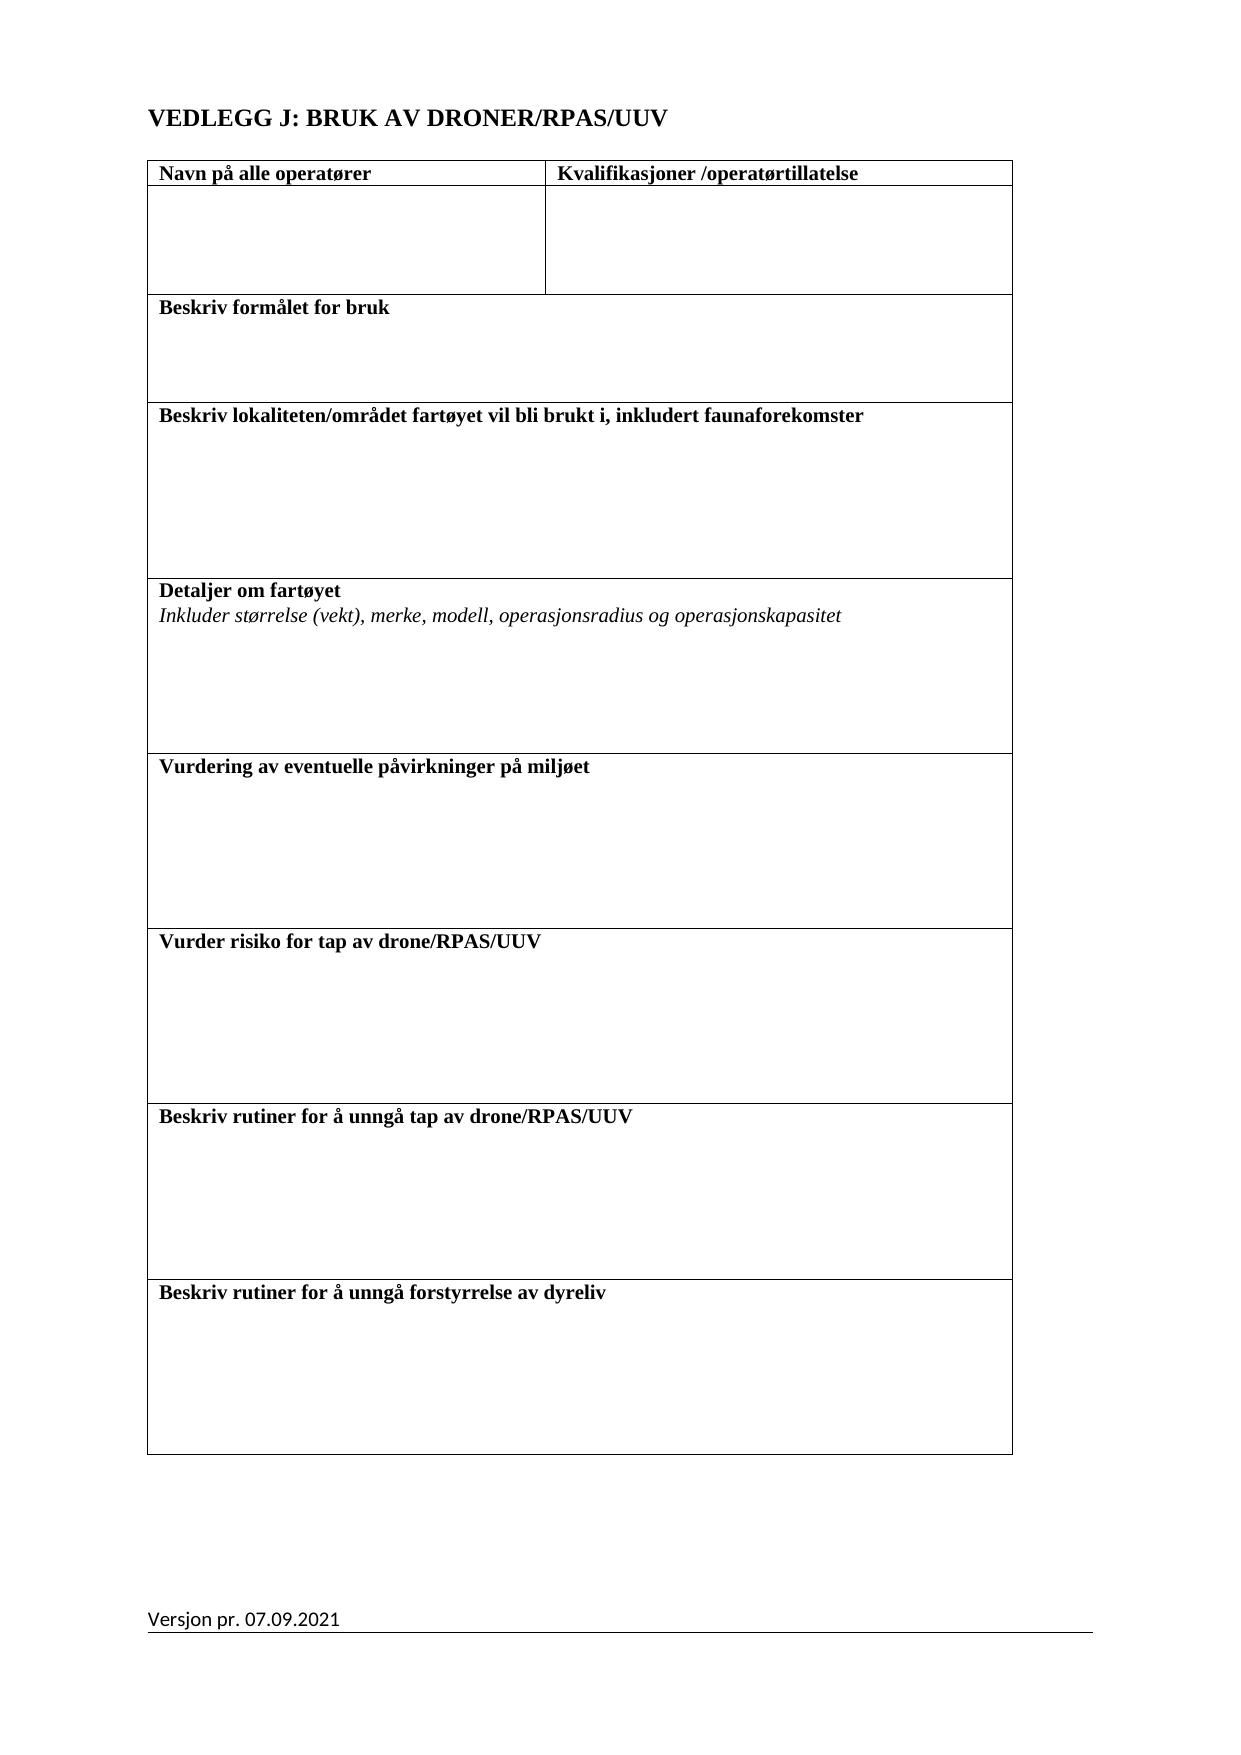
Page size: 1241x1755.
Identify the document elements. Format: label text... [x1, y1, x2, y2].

table_cell Beskriv lokaliteten/området fartøyet vil bli brukt i, inkludert faunaforekomster [148, 403, 1012, 577]
table_cell Beskriv rutiner for å unngå forstyrrelse av dyreliv [148, 1280, 1012, 1454]
table_cell Beskriv formålet for bruk [148, 295, 1012, 402]
text VEDLEGG J: BRUK AV DRONER/RPAS/UUV [148, 103, 1093, 131]
table_cell Vurder risiko for tap av drone/RPAS/UUV [148, 929, 1012, 1103]
table_cell Beskriv rutiner for å unngå tap av drone/RPAS/UUV [148, 1104, 1012, 1279]
table_cell Vurdering av eventuelle påvirkninger på miljøet [148, 754, 1012, 928]
table_header Navn på alle operatører [148, 161, 545, 185]
table_header Kvalifikasjoner /operatørtillatelse [546, 161, 1012, 185]
table_cell Detaljer om fartøyet Inkluder størrelse (vekt), merke, modell, operasjonsradius og operasjonskapasitet [148, 579, 1012, 753]
table_cell [148, 186, 545, 294]
table_cell [546, 186, 1012, 294]
